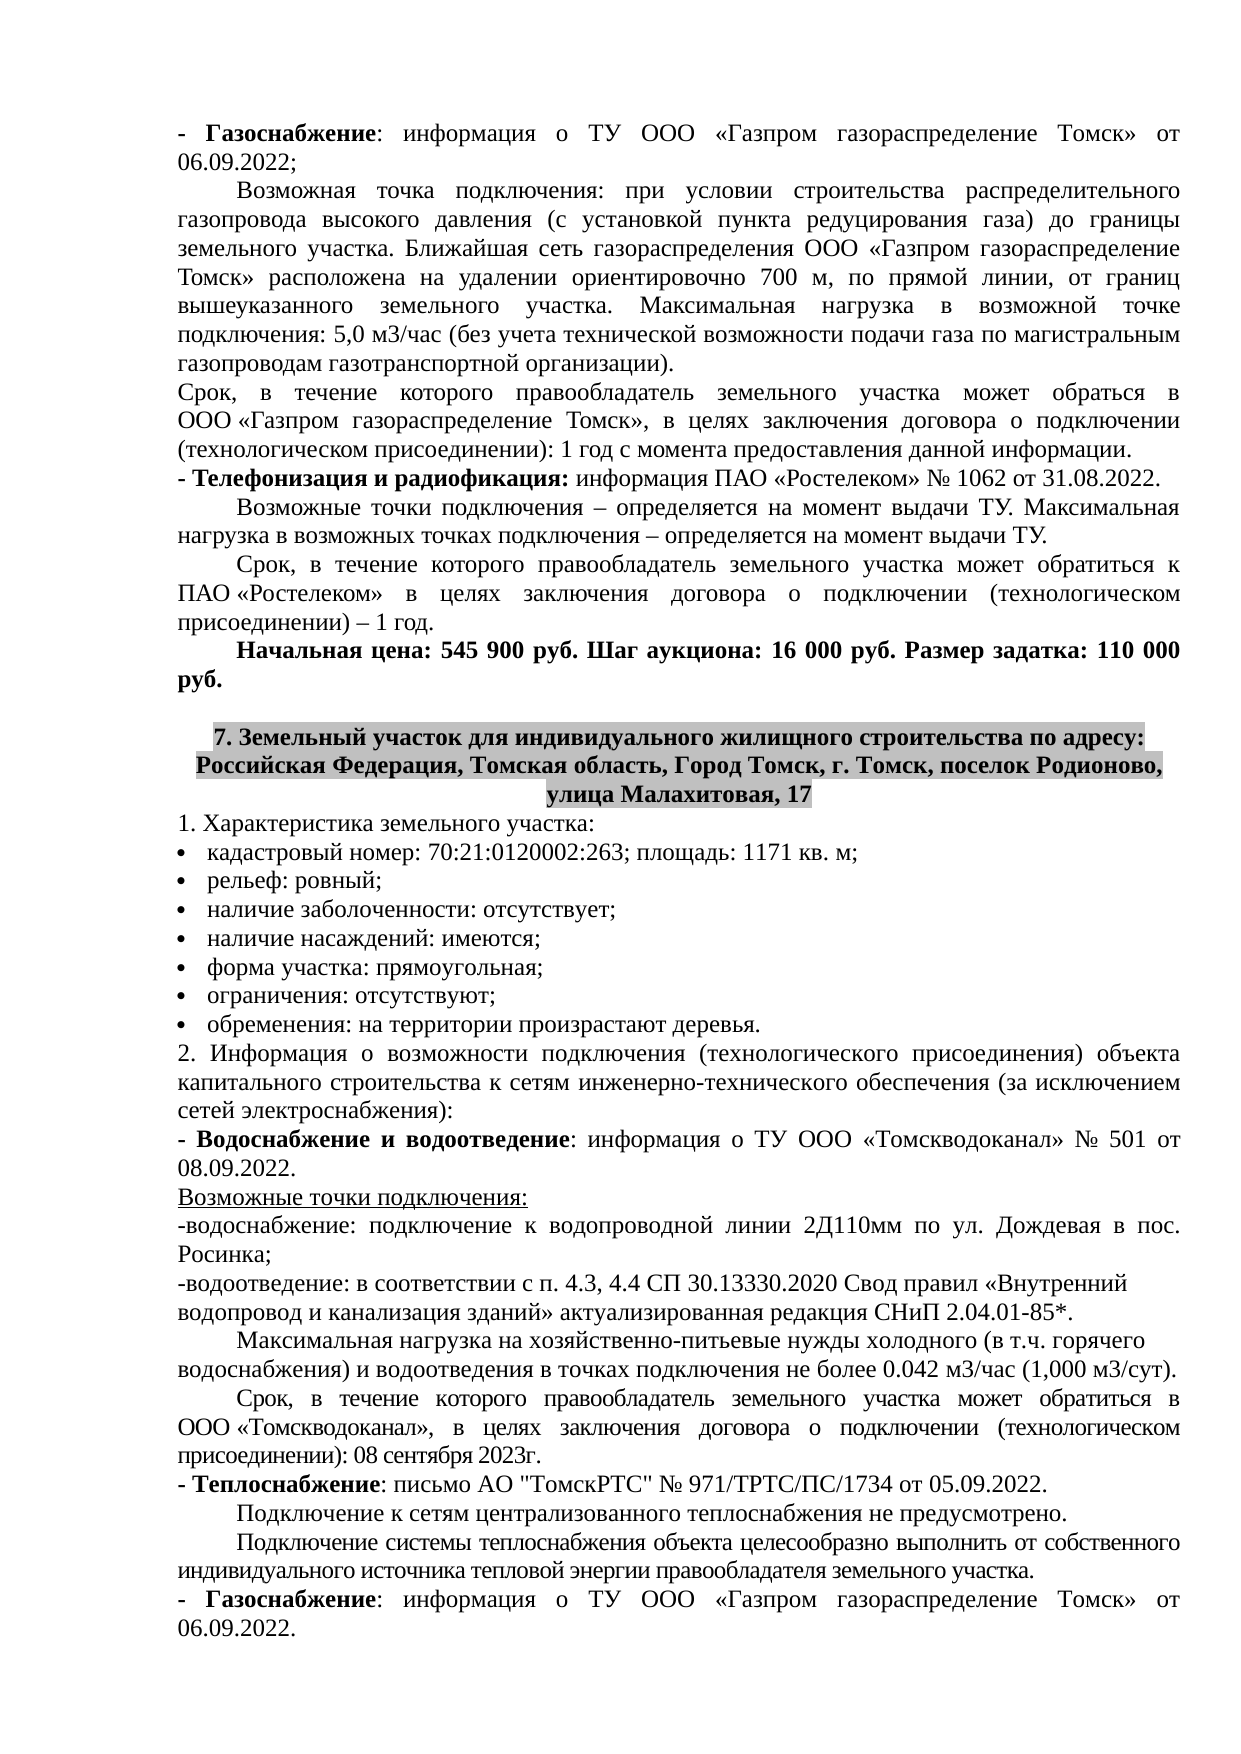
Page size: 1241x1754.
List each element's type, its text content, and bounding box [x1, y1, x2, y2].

text - Газоснабжение: информация о ТУ ООО «Газпром газораспределение Томск» от 06.09.2022; [177, 118, 1181, 176]
text - Газоснабжение: информация о ТУ ООО «Газпром газораспределение Томск» от 06.09.2022. [177, 1584, 1181, 1642]
text Начальная цена: 545 900 руб. Шаг аукциона: 16 000 руб. Размер задатка: 110 000 руб. [177, 636, 1181, 693]
text Российская Федерация, Томская область, Город Томск, г. Томск, поселок Родионово, улица Малахитовая, 17 [177, 751, 1181, 808]
list наличие насаждений: имеются; [177, 923, 1181, 952]
text Возможная точка подключения: при условии строительства распределительного газопровода высокого давления (с установкой пункта редуцирования газа) до границы земельного участка. Ближайшая сеть газораспределения ООО «Газпром газораспределение Томск» расположена на удалении ориентировочно 700 м, по прямой линии, от границ вышеуказанного земельного участка. Максимальная нагрузка в возможной точке подключения: 5,0 м3/час (без учета технической возможности подачи газа по магистральным газопроводам газотранспортной организации). [177, 176, 1181, 377]
text - Водоснабжение и водоотведение: информация о ТУ ООО «Томскводоканал» № 501 от 08.09.2022. [177, 1124, 1181, 1182]
text 7. Земельный участок для индивидуального жилищного строительства по адресу: [177, 722, 1181, 751]
text Подключение к сетям централизованного теплоснабжения не предусмотрено. [177, 1498, 1181, 1527]
text -водоотведение: в соответствии с п. 4.3, 4.4 СП 30.13330.2020 Свод правил «Внутренний водопровод и канализация зданий» актуализированная редакция СНиП 2.04.01-85*. [177, 1268, 1181, 1326]
list форма участка: прямоугольная; [177, 952, 1181, 981]
text Срок, в течение которого правообладатель земельного участка может обратиться к ПАО «Ростелеком» в целях заключения договора о подключении (технологическом присоединении) – 1 год. [177, 549, 1181, 636]
text -водоснабжение: подключение к водопроводной линии 2Д110мм по ул. Дождевая в пос. Росинка; [177, 1211, 1181, 1268]
text Срок, в течение которого правообладатель земельного участка может обраться в ООО «Газпром газораспределение Томск», в целях заключения договора о подключении (технологическом присоединении): 1 год с момента предоставления данной информации. [177, 377, 1181, 463]
text Максимальная нагрузка на хозяйственно-питьевые нужды холодного (в т.ч. горячего водоснабжения) и водоотведения в точках подключения не более 0.042 м3/час (1,000 м3/сут). [177, 1326, 1181, 1383]
list обременения: на территории произрастают деревья. [177, 1009, 1181, 1038]
list наличие заболоченности: отсутствует; [177, 894, 1181, 923]
text - Теплоснабжение: письмо АО "ТомскРТС" № 971/ТРТС/ПС/1734 от 05.09.2022. [177, 1469, 1181, 1498]
text - Телефонизация и радиофикация: информация ПАО «Ростелеком» № 1062 от 31.08.2022. [177, 463, 1181, 492]
list рельеф: ровный; [177, 866, 1181, 894]
text Срок, в течение которого правообладатель земельного участка может обратиться в ООО «Томскводоканал», в целях заключения договора о подключении (технологическом присоединении): 08 сентября 2023г. [177, 1383, 1181, 1469]
text 2. Информация о возможности подключения (технологического присоединения) объекта капитального строительства к сетям инженерно-технического обеспечения (за исключением сетей электроснабжения): [177, 1038, 1181, 1124]
text Возможные точки подключения: [177, 1182, 1181, 1211]
text Подключение системы теплоснабжения объекта целесообразно выполнить от собственного индивидуального источника тепловой энергии правообладателя земельного участка. [177, 1527, 1181, 1584]
text Возможные точки подключения – определяется на момент выдачи ТУ. Максимальная нагрузка в возможных точках подключения – определяется на момент выдачи ТУ. [177, 492, 1181, 549]
list кадастровый номер: 70:21:0120002:263; площадь: 1171 кв. м; [177, 837, 1181, 866]
text 1. Характеристика земельного участка: [177, 808, 1181, 837]
list ограничения: отсутствуют; [177, 981, 1181, 1009]
